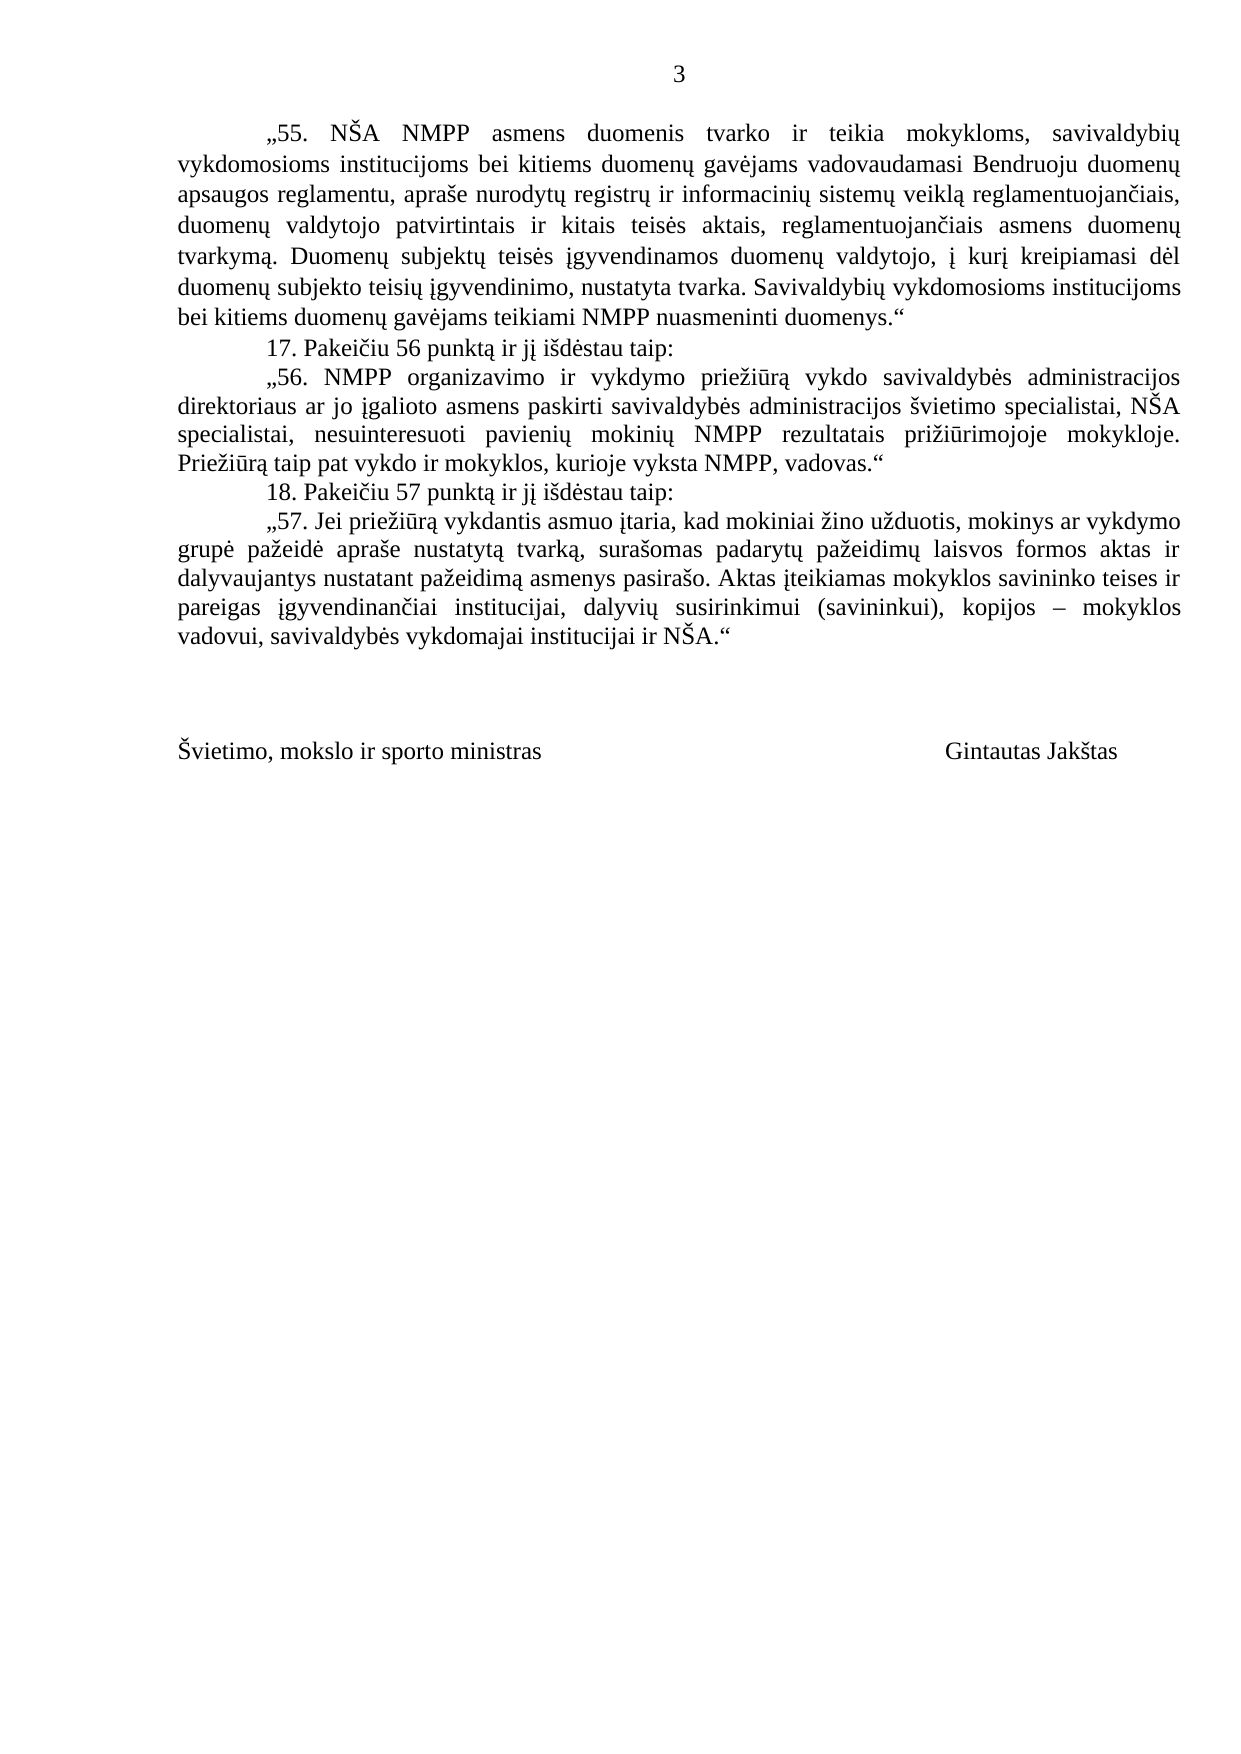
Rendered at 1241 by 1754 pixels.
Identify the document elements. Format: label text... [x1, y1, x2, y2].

text 18. Pakeičiu 57 punktą ir jį išdėstau taip: [177, 477, 1181, 506]
text Švietimo, mokslo ir sporto ministras Gintautas Jakštas [177, 736, 1181, 764]
text 17. Pakeičiu 56 punktą ir jį išdėstau taip: [177, 333, 1181, 362]
text „55. NŠA NMPP asmens duomenis tvarko ir teikia mokykloms, savivaldybių vykdomosioms institucijoms bei kitiems duomenų gavėjams vadovaudamasi Bendruoju duomenų apsaugos reglamentu, apraše nurodytų registrų ir informacinių sistemų veiklą reglamentuojančiais, duomenų valdytojo patvirtintais ir kitais teisės aktais, reglamentuojančiais asmens duomenų tvarkymą. Duomenų subjektų teisės įgyvendinamos duomenų valdytojo, į kurį kreipiamasi dėl duomenų subjekto teisių įgyvendinimo, nustatyta tvarka. Savivaldybių vykdomosioms institucijoms bei kitiems duomenų gavėjams teikiami NMPP nuasmeninti duomenys.“ [177, 118, 1181, 331]
text „57. Jei priežiūrą vykdantis asmuo įtaria, kad mokiniai žino užduotis, mokinys ar vykdymo grupė pažeidė apraše nustatytą tvarką, surašomas padarytų pažeidimų laisvos formos aktas ir dalyvaujantys nustatant pažeidimą asmenys pasirašo. Aktas įteikiamas mokyklos savininko teises ir pareigas įgyvendinančiai institucijai, dalyvių susirinkimui (savininkui), kopijos – mokyklos vadovui, savivaldybės vykdomajai institucijai ir NŠA.“ [177, 506, 1181, 649]
text „56. NMPP organizavimo ir vykdymo priežiūrą vykdo savivaldybės administracijos direktoriaus ar jo įgalioto asmens paskirti savivaldybės administracijos švietimo specialistai, NŠA specialistai, nesuinteresuoti pavienių mokinių NMPP rezultatais prižiūrimojoje mokykloje. Priežiūrą taip pat vykdo ir mokyklos, kurioje vyksta NMPP, vadovas.“ [177, 362, 1181, 477]
